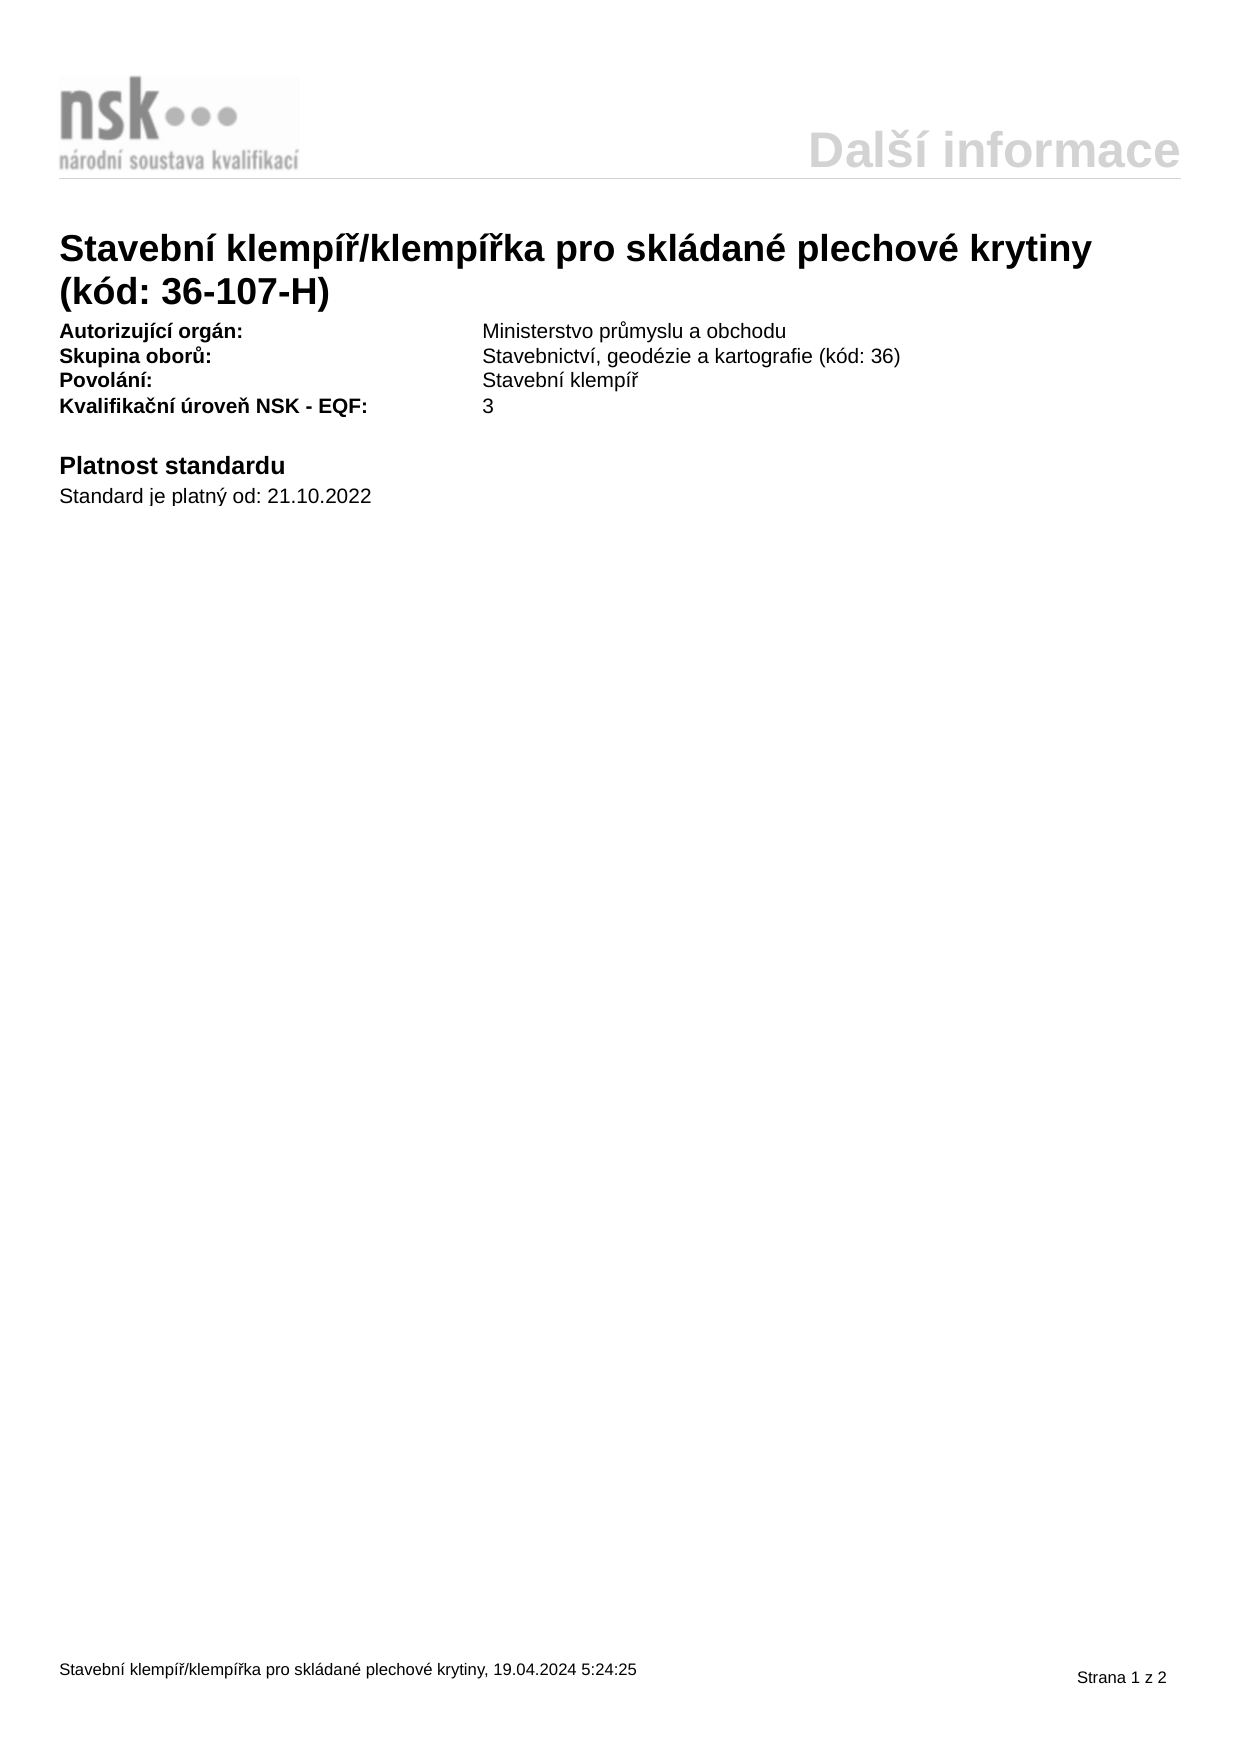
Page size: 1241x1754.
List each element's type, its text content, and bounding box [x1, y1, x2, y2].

table_cell Ministerstvo průmyslu a obchodu [482, 319, 1181, 344]
table_cell [627, 506, 861, 806]
table_cell [1167, 196, 1181, 224]
table_cell 3 [482, 394, 1181, 417]
table_cell [861, 806, 1167, 1106]
table_cell Stavební klempíř/klempířka pro skládané plechové krytiny, 19.04.2024 5:24:25 [59, 1660, 861, 1696]
table_cell [619, 1384, 627, 1659]
table_cell [861, 418, 1167, 447]
table_header [620, 59, 627, 172]
table_cell [59, 806, 119, 1106]
table_cell Autorizující orgán: [59, 319, 482, 343]
table_cell [119, 313, 482, 319]
table_cell [627, 806, 861, 1106]
table_cell [59, 1384, 119, 1659]
table_cell [119, 1106, 482, 1383]
table_cell [861, 1106, 1167, 1383]
table_cell [59, 418, 119, 447]
table_cell Kvalifikační úroveň NSK - EQF: [59, 394, 482, 417]
table_cell [1167, 1384, 1181, 1659]
table_cell [59, 179, 1181, 196]
table_cell [482, 313, 619, 319]
table_cell [627, 1384, 861, 1659]
table_cell [119, 1384, 482, 1659]
picture [58, 59, 620, 172]
table_cell [1167, 1106, 1181, 1383]
table_cell [482, 196, 619, 224]
table_cell [482, 1384, 619, 1659]
table_cell [482, 1106, 619, 1383]
table_cell [627, 313, 861, 319]
table_cell [482, 506, 619, 806]
table_cell [59, 313, 119, 319]
table_cell [482, 806, 619, 1106]
table_cell [482, 172, 619, 178]
table_cell [59, 196, 119, 224]
table_cell [119, 418, 482, 447]
table_cell [861, 196, 1167, 224]
table_cell [619, 313, 627, 319]
table_cell [1167, 806, 1181, 1106]
table_cell [1167, 418, 1181, 447]
table_cell [59, 506, 119, 806]
table_cell Stavební klempíř/klempířka pro skládané plechové krytiny (kód: 36-107-H) [59, 224, 1181, 313]
table_cell [619, 806, 627, 1106]
table_cell [482, 418, 619, 447]
table_cell [627, 418, 861, 447]
table_cell Stavební klempíř [482, 368, 1181, 393]
table_cell [619, 172, 627, 178]
table_cell [1167, 1660, 1181, 1696]
table_cell Skupina oborů: [59, 344, 482, 368]
table_cell [119, 506, 482, 806]
table_cell Stavebnictví, geodézie a kartografie (kód: 36) [482, 344, 1181, 368]
table_cell [619, 196, 627, 224]
table_cell [619, 506, 627, 806]
table_cell [619, 1106, 627, 1383]
table_cell [861, 313, 1167, 319]
table_cell Standard je platný od: 21.10.2022 [59, 484, 1181, 506]
table_cell [59, 1106, 119, 1383]
table_cell [119, 196, 482, 224]
table_cell [627, 1106, 861, 1383]
table_cell [627, 196, 861, 224]
table_cell Povolání: [59, 368, 482, 392]
table_cell [619, 418, 627, 447]
table_cell Platnost standardu [59, 448, 1181, 483]
table_cell [1167, 506, 1181, 806]
table_cell [861, 506, 1167, 806]
table_cell [119, 806, 482, 1106]
table_cell [1167, 313, 1181, 319]
table_cell [861, 1384, 1167, 1659]
table_header Další informace [627, 59, 1181, 178]
table_cell Strana 1 z 2 [861, 1660, 1167, 1696]
table_cell [59, 172, 119, 178]
table_cell [119, 172, 482, 178]
